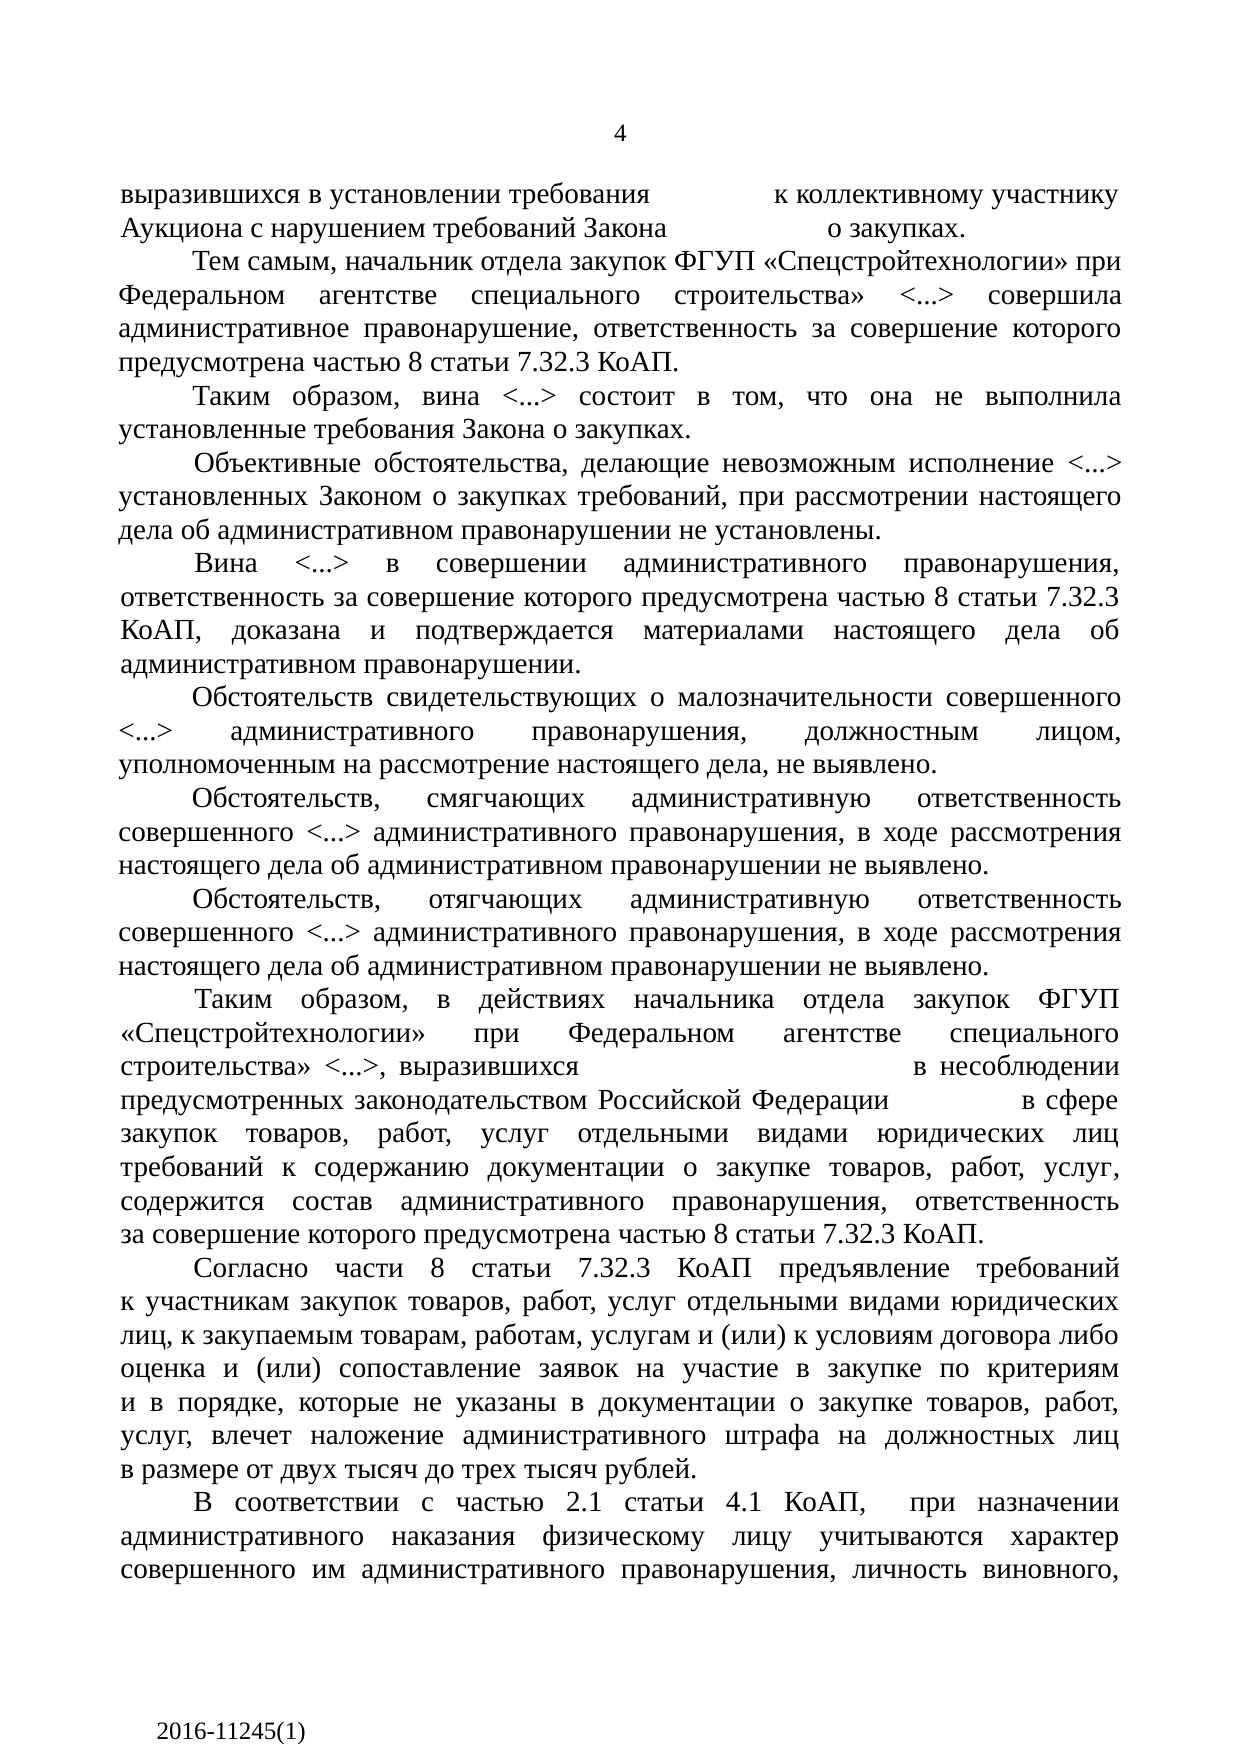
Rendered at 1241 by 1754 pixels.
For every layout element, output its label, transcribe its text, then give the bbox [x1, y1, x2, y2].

text Согласно части 8 статьи 7.32.3 КоАП предъявление требований к участникам закупок товаров, работ, услуг отдельными видами юридических лиц, к закупаемым товарам, работам, услугам и (или) к условиям договора либо оценка и (или) сопоставление заявок на участие в закупке по критериям и в порядке, которые не указаны в документации о закупке товаров, работ, услуг, влечет наложение административного штрафа на должностных лиц в размере от двух тысяч до трех тысяч рублей. [120, 1250, 1120, 1484]
text В соответствии с частью 2.1 статьи 4.1 КоАП, при назначении административного наказания физическому лицу учитываются характер совершенного им административного правонарушения, личность виновного, [120, 1484, 1120, 1585]
text Тем самым, начальник отдела закупок ФГУП «Спецстройтехнологии» при Федеральном агентстве специального строительства» <...> совершила административное правонарушение, ответственность за совершение которого предусмотрена частью 8 статьи 7.32.3 КоАП. [118, 243, 1122, 378]
text Вина <...> в совершении административного правонарушения, ответственность за совершение которого предусмотрена частью 8 статьи 7.32.3 КоАП, доказана и подтверждается материалами настоящего дела об административном правонарушении. [120, 545, 1120, 679]
text Обстоятельств, отягчающих административную ответственность совершенного <...> административного правонарушения, в ходе рассмотрения настоящего дела об административном правонарушении не выявлено. [118, 881, 1122, 981]
text Таким образом, вина <...> состоит в том, что она не выполнила установленные требования Закона о закупках. [118, 378, 1122, 445]
text Обстоятельств свидетельствующих о малозначительности совершенного <...> административного правонарушения, должностным лицом, уполномоченным на рассмотрение настоящего дела, не выявлено. [118, 679, 1122, 780]
text выразившихся в установлении требования к коллективному участнику Аукциона с нарушением требований Закона о закупках. [120, 176, 1120, 243]
text Обстоятельств, смягчающих административную ответственность совершенного <...> административного правонарушения, в ходе рассмотрения настоящего дела об административном правонарушении не выявлено. [118, 780, 1122, 881]
text Таким образом, в действиях начальника отдела закупок ФГУП «Спецстройтехнологии» при Федеральном агентстве специального строительства» <...>, выразившихся в несоблюдении предусмотренных законодательством Российской Федерации в сфере закупок товаров, работ, услуг отдельными видами юридических лиц требований к содержанию документации о закупке товаров, работ, услуг, содержится состав административного правонарушения, ответственность за совершение которого предусмотрена частью 8 статьи 7.32.3 КоАП. [120, 981, 1120, 1250]
text Объективные обстоятельства, делающие невозможным исполнение <...> установленных Законом о закупках требований, при рассмотрении настоящего дела об административном правонарушении не установлены. [118, 445, 1122, 545]
